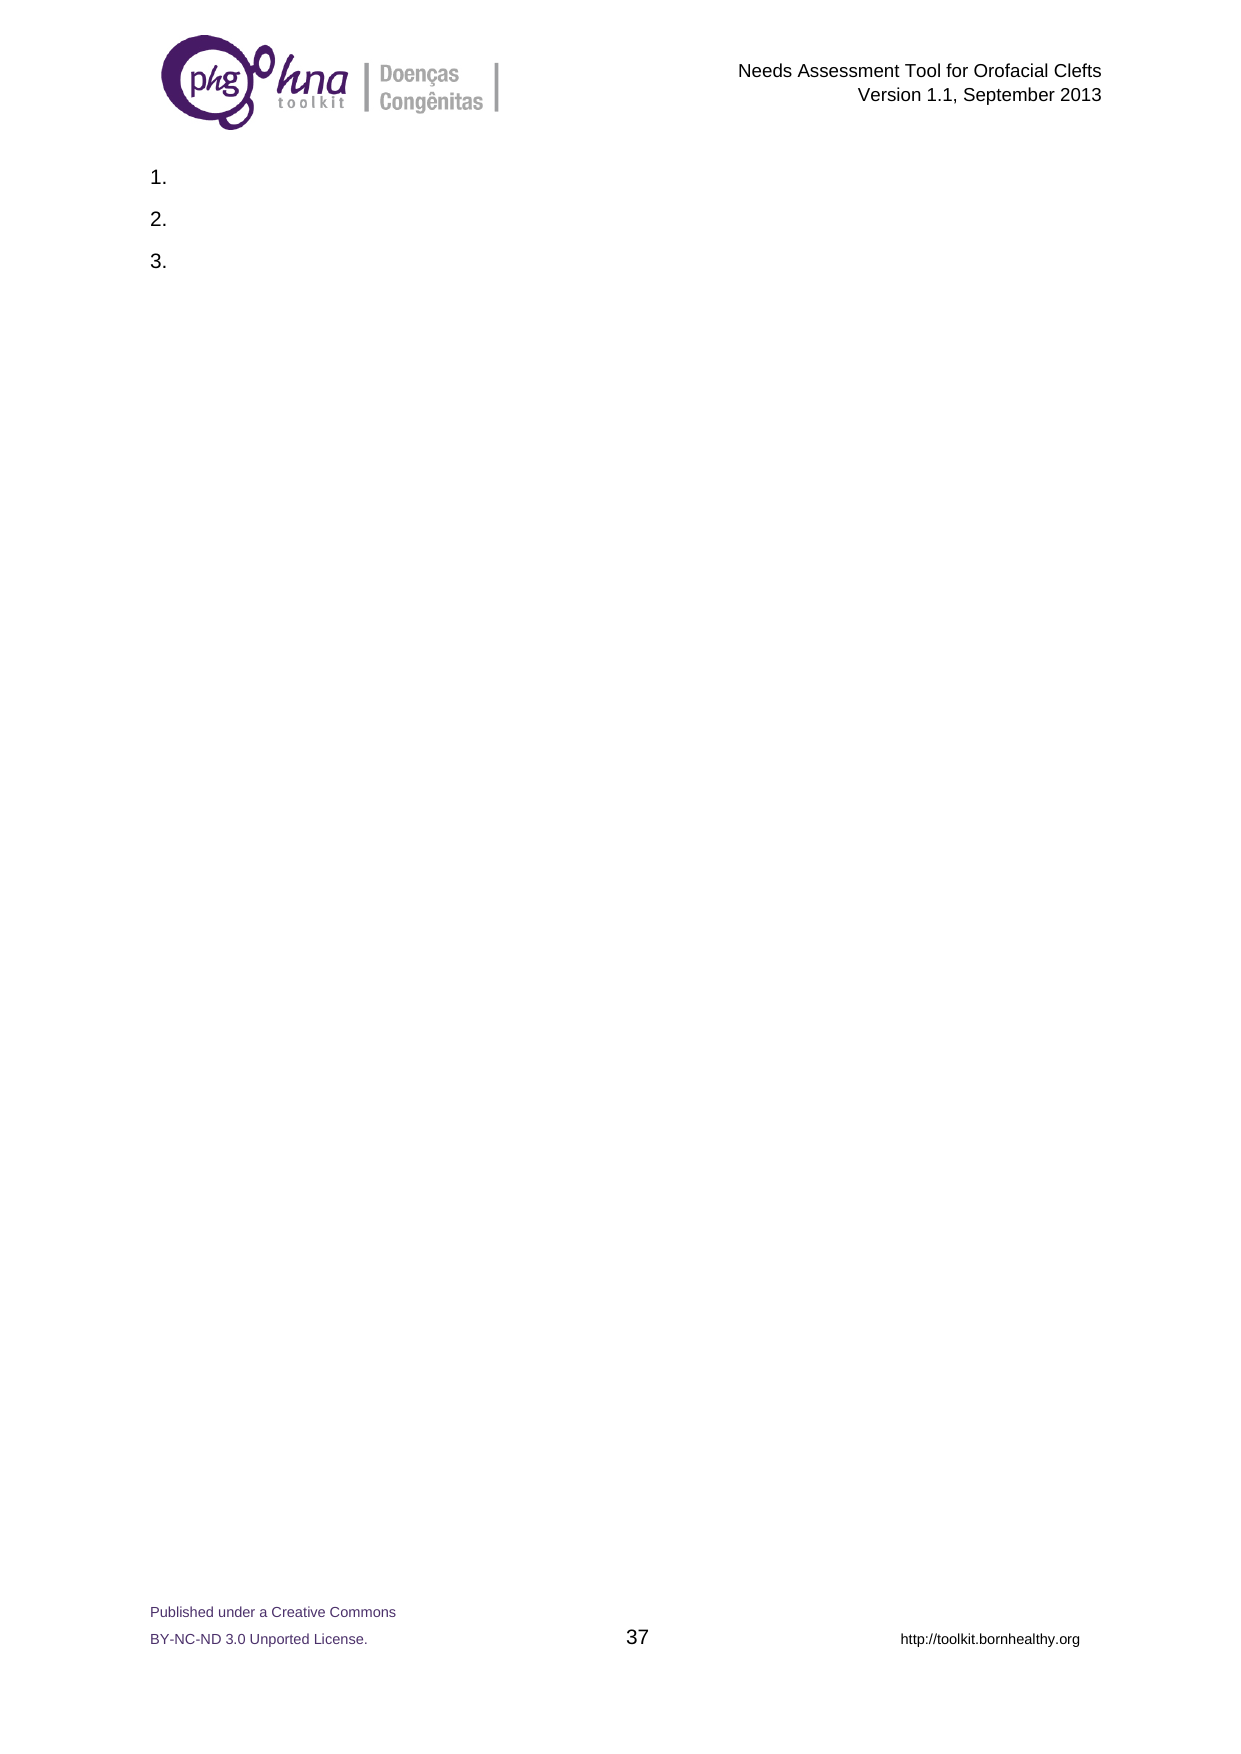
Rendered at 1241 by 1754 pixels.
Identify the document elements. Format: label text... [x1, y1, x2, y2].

text 1. [150, 160, 1090, 189]
text 2. [150, 202, 1090, 231]
text 3. [150, 243, 1090, 272]
